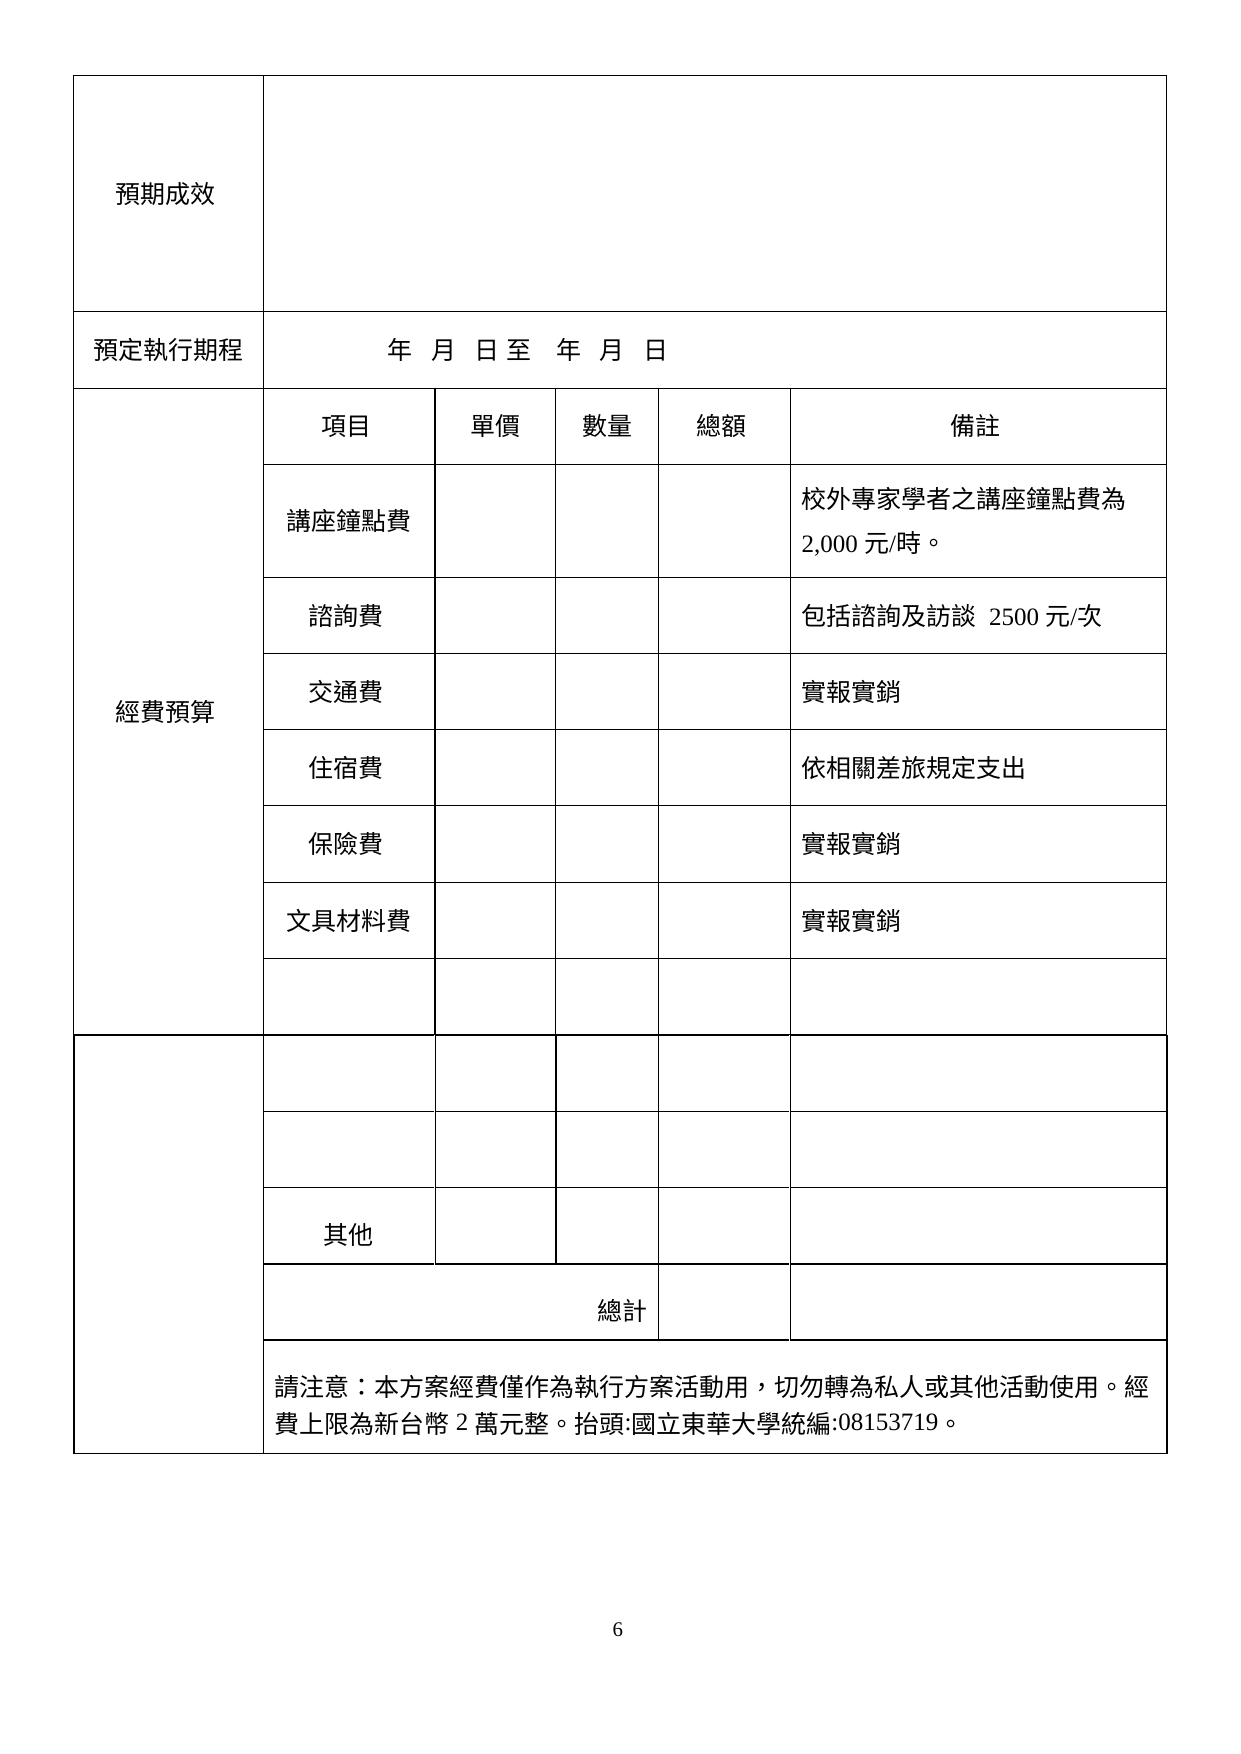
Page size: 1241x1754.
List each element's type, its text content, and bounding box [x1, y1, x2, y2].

table_cell 備註 [791, 389, 1166, 463]
table_cell [659, 730, 790, 805]
table_cell [436, 883, 555, 958]
table_cell [436, 654, 555, 729]
table_cell [659, 959, 790, 1034]
table_cell [556, 578, 658, 653]
table_cell [659, 578, 790, 653]
table_cell 諮詢費 [264, 578, 434, 653]
table_cell 住宿費 [264, 730, 434, 805]
table_cell 實報實銷 [791, 654, 1166, 729]
table_cell [436, 578, 555, 653]
table_cell [659, 883, 790, 958]
table_cell [556, 959, 658, 1034]
table_cell [659, 654, 790, 729]
table_cell [556, 806, 658, 882]
table_cell 文具材料費 [264, 883, 434, 958]
table_cell [556, 654, 658, 729]
table_cell [436, 465, 555, 577]
table_cell [791, 959, 1166, 1034]
table_cell [659, 806, 790, 882]
table_cell [556, 883, 658, 958]
table_cell 單價 [436, 389, 555, 463]
table_cell [790, 312, 1166, 387]
table_cell 項目 [264, 389, 434, 463]
table_cell 總額 [659, 389, 790, 463]
table_cell 包括諮詢及訪談 2500 元/次 [791, 578, 1166, 653]
table_cell [790, 76, 1166, 311]
table_cell 預期成效 [74, 76, 263, 311]
table_cell 依相關差旅規定支出 [791, 730, 1166, 805]
table_cell [264, 959, 434, 1034]
table_cell [659, 465, 790, 577]
table_cell 講座鐘點費 [264, 465, 434, 577]
table_cell 實報實銷 [791, 883, 1166, 958]
table_cell [556, 465, 658, 577]
table_cell [556, 730, 658, 805]
table_cell [436, 730, 555, 805]
table_cell 校外專家學者之講座鐘點費為 2,000 元/時。 [791, 465, 1166, 577]
table_cell 年 月 日 至 年 月 日 [264, 312, 790, 387]
table_cell [264, 76, 790, 311]
table_cell 數量 [556, 389, 658, 463]
table_cell 預定執行期程 [74, 312, 263, 387]
table_cell 實報實銷 [791, 806, 1166, 882]
table_cell [436, 806, 555, 882]
table_cell 保險費 [264, 806, 434, 882]
table_cell 交通費 [264, 654, 434, 729]
table_cell [436, 959, 555, 1034]
table_cell 經費預算 [74, 389, 263, 1034]
